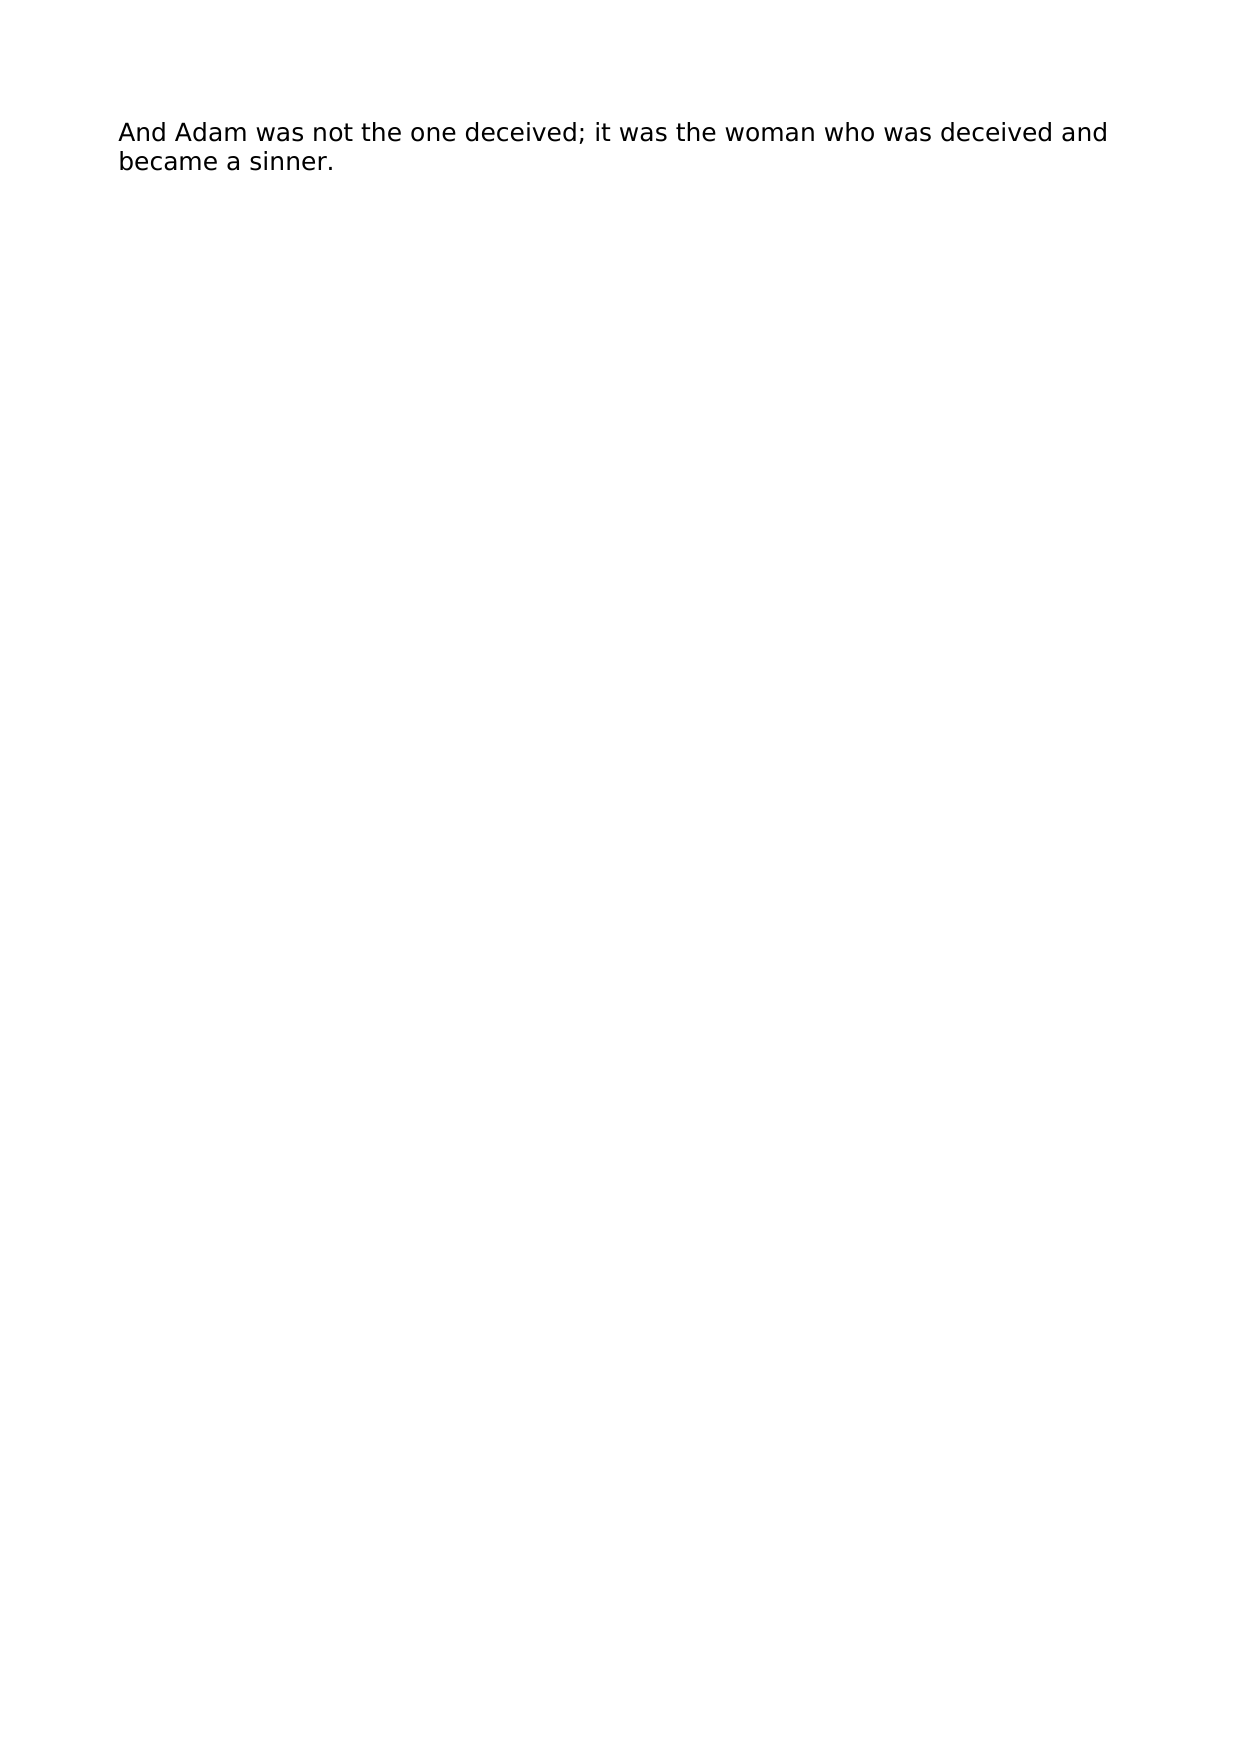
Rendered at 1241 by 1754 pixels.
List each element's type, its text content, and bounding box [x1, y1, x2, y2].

text And Adam was not the one deceived; it was the woman who was deceived and became a sinner. [118, 118, 1122, 176]
